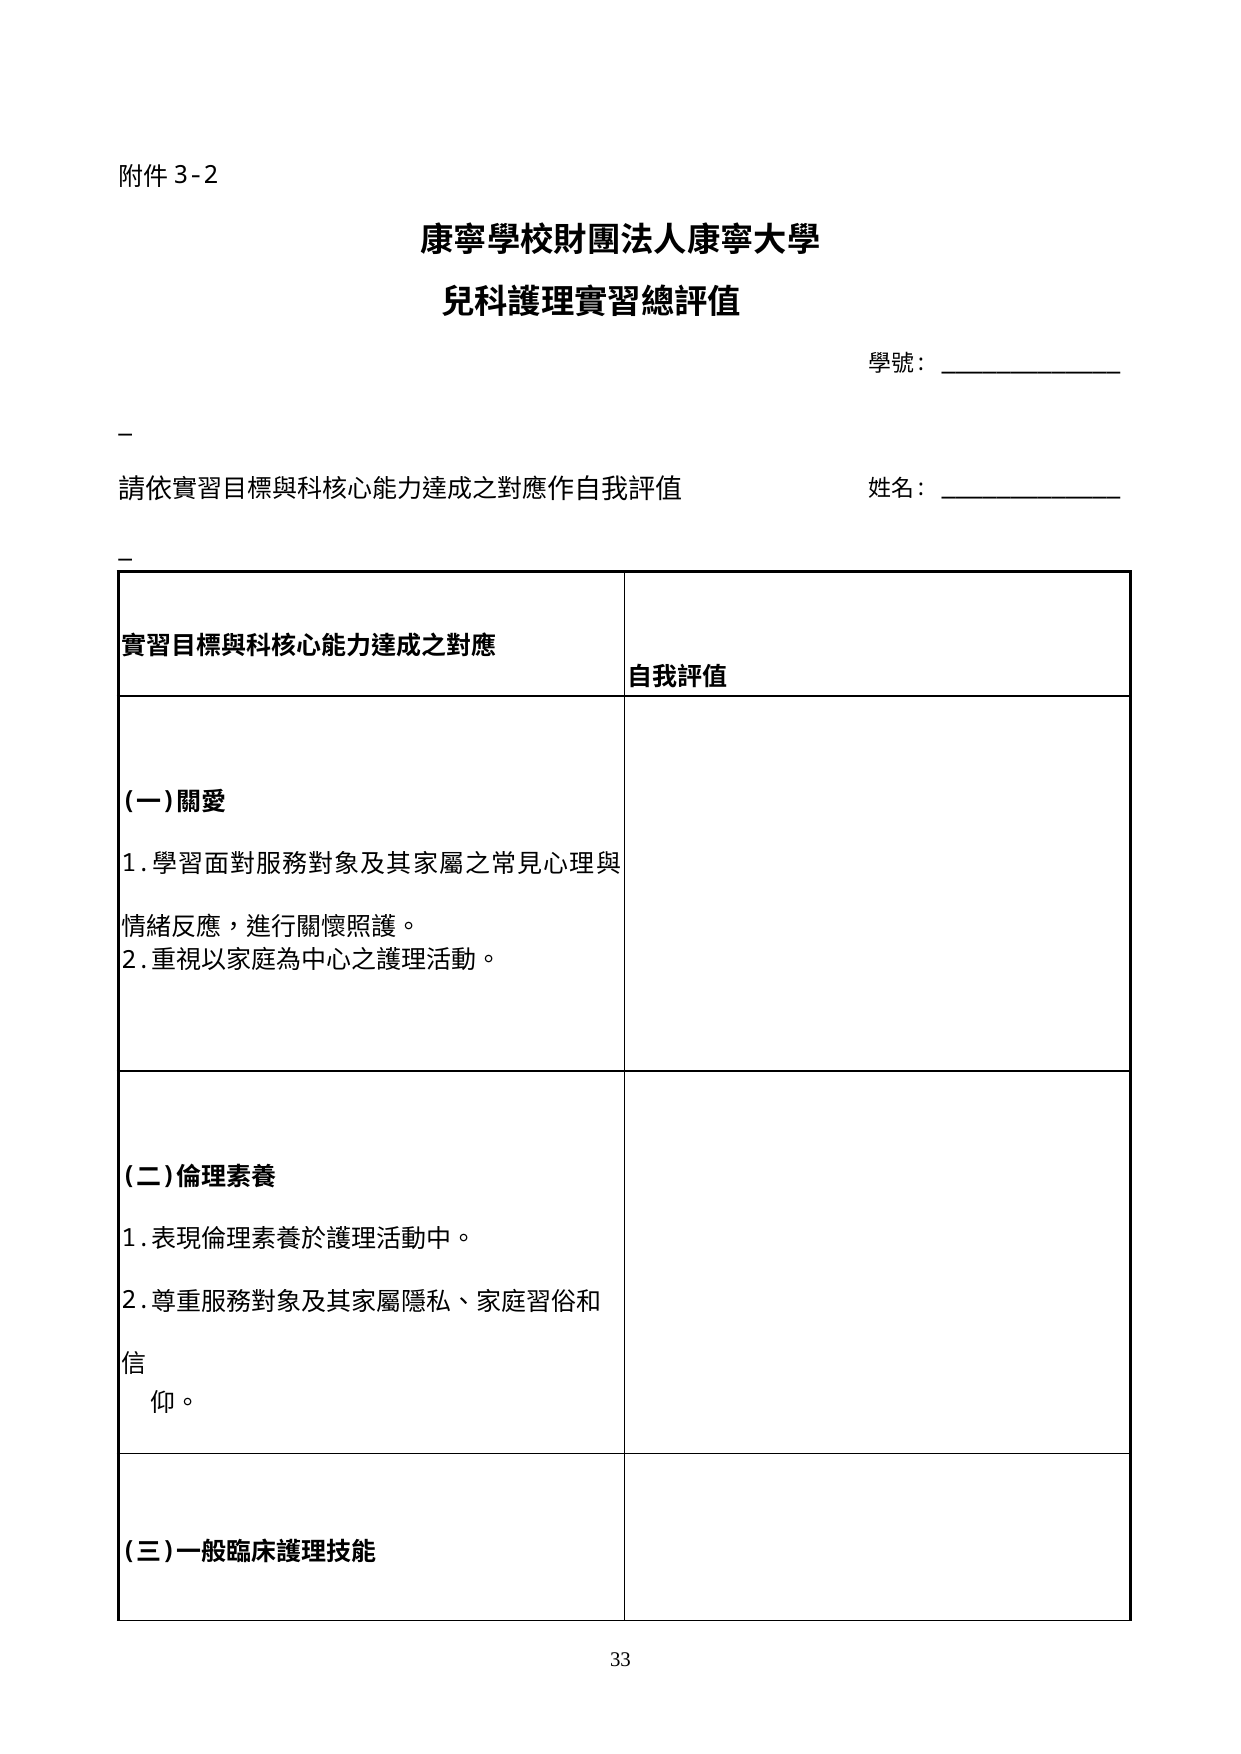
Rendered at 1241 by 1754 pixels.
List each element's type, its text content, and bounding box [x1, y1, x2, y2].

table_cell (三)一般臨床護理技能 [120, 1454, 624, 1620]
text 學號: ______________ [118, 320, 1122, 445]
table_cell [625, 1454, 1129, 1620]
table_cell (一)關愛 1.學習面對服務對象及其家屬之常見心理與情緒反應，進行關懷照護。 2.重視以家庭為中心之護理活動。 [120, 697, 624, 1070]
text 兒科護理實習總評值 [118, 257, 1122, 320]
text 康寧學校財團法人康寧大學 [118, 195, 1122, 257]
text 附件3-2 [118, 132, 1122, 195]
table_cell [625, 1072, 1129, 1453]
table_header 實習目標與科核心能力達成之對應 [120, 573, 624, 695]
table_header 自我評值 [625, 573, 1129, 695]
table_cell (二)倫理素養 1.表現倫理素養於護理活動中。 2.尊重服務對象及其家屬隱私、家庭習俗和信 仰。 [120, 1072, 624, 1453]
text 請依實習目標與科核心能力達成之對應作自我評值 姓名: ______________ [118, 445, 1122, 570]
table_cell [625, 697, 1129, 1070]
